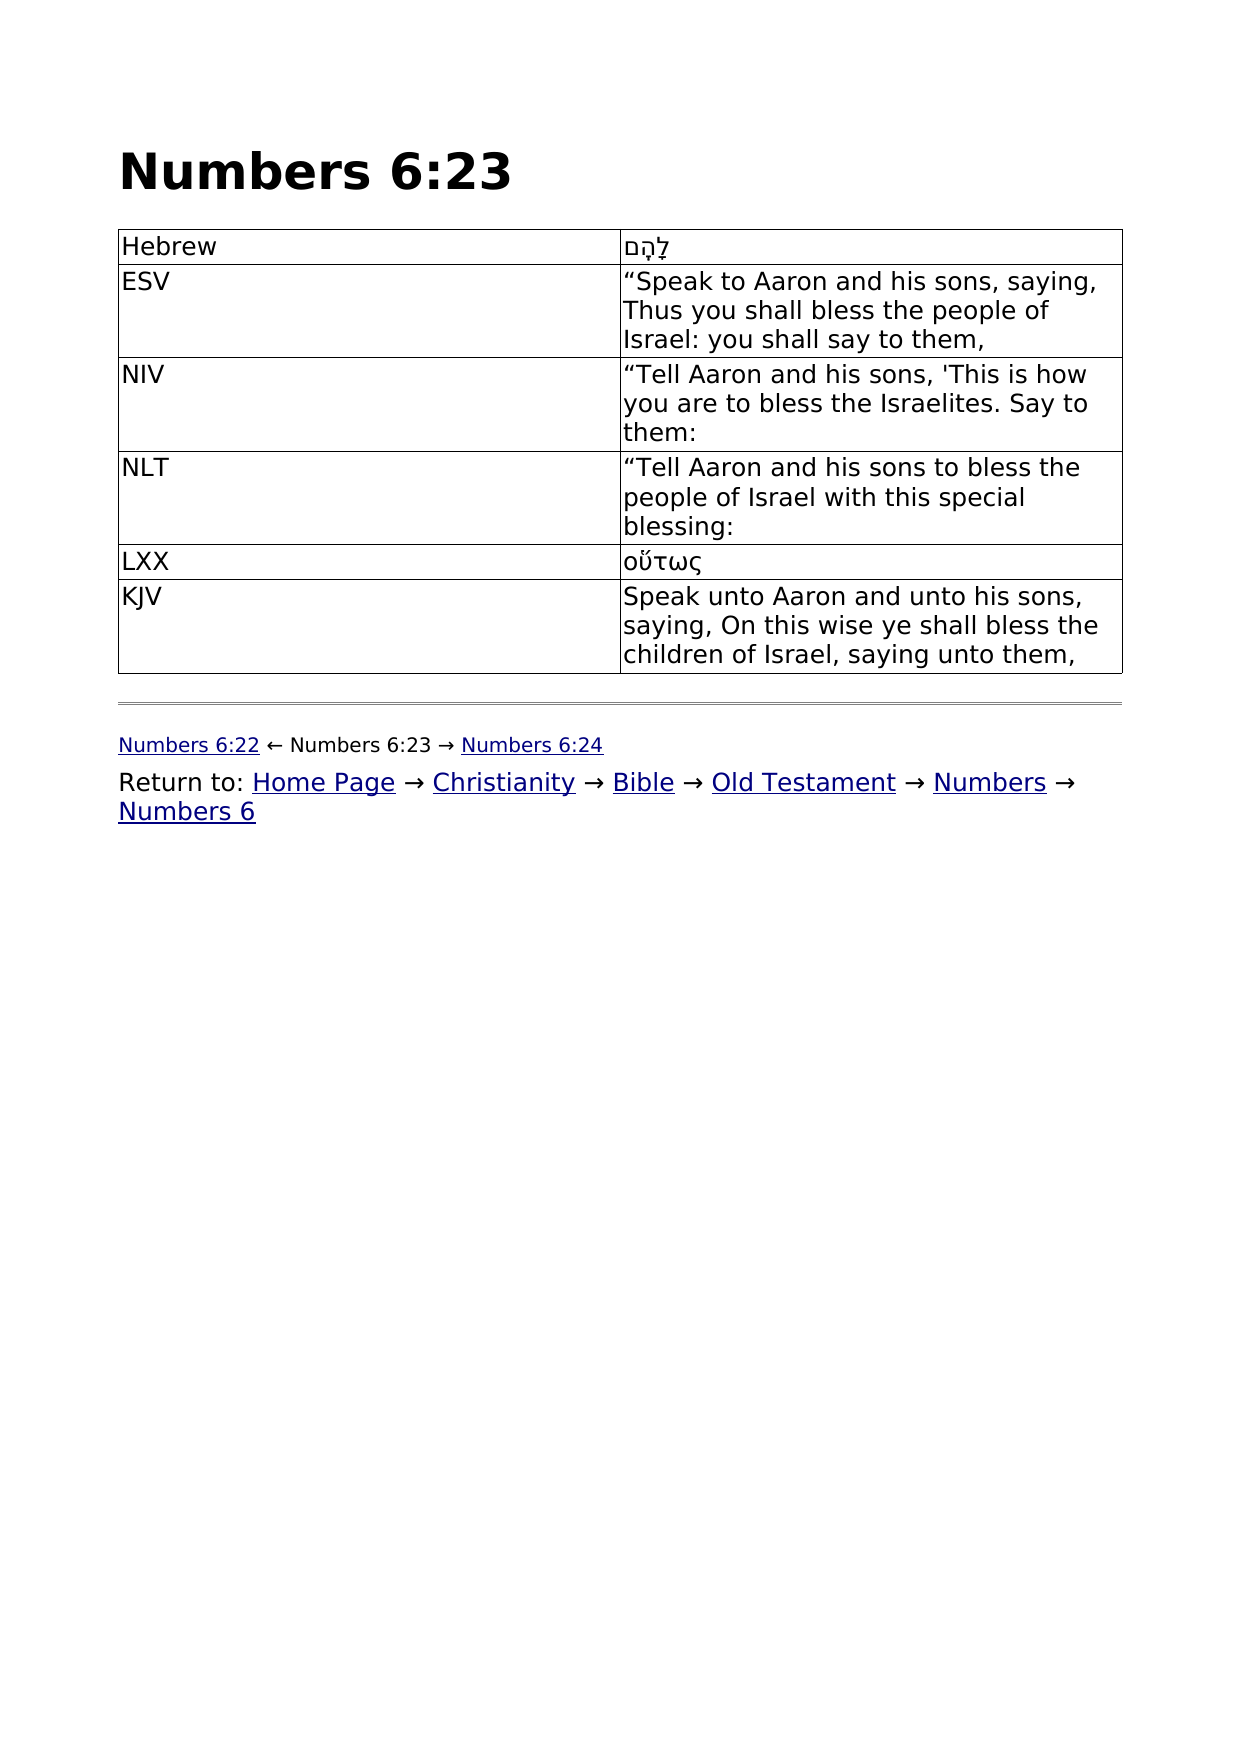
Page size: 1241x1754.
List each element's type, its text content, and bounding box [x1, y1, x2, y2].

table_cell “Tell Aaron and his sons to bless the people of Israel with this special blessing: [621, 452, 1122, 544]
table_cell LXX [119, 545, 620, 579]
table_cell “Tell Aaron and his sons, 'This is how you are to bless the Israelites. Say to them: [621, 358, 1122, 451]
table_cell “Speak to Aaron and his sons, saying, Thus you shall bless the people of Israel: you shall say to them, [621, 265, 1122, 357]
table_header Hebrew [119, 230, 620, 264]
subtitle Numbers 6:23 [118, 143, 1122, 201]
text Return to: Home Page → Christianity → Bible → Old Testament → Numbers → Numbers 6 [118, 768, 1122, 826]
table_cell NLT [119, 452, 620, 544]
table_cell Speak unto Aaron and unto his sons, saying, On this wise ye shall bless the children of Israel, saying unto them, [621, 580, 1122, 673]
table_cell οὕτως [621, 545, 1122, 579]
table_cell NIV [119, 358, 620, 451]
table_header לָהֶֽם [621, 230, 1122, 264]
table_cell ESV [119, 265, 620, 357]
table_cell KJV [119, 580, 620, 673]
text Numbers 6:22 ← Numbers 6:23 → Numbers 6:24 [118, 734, 1122, 768]
